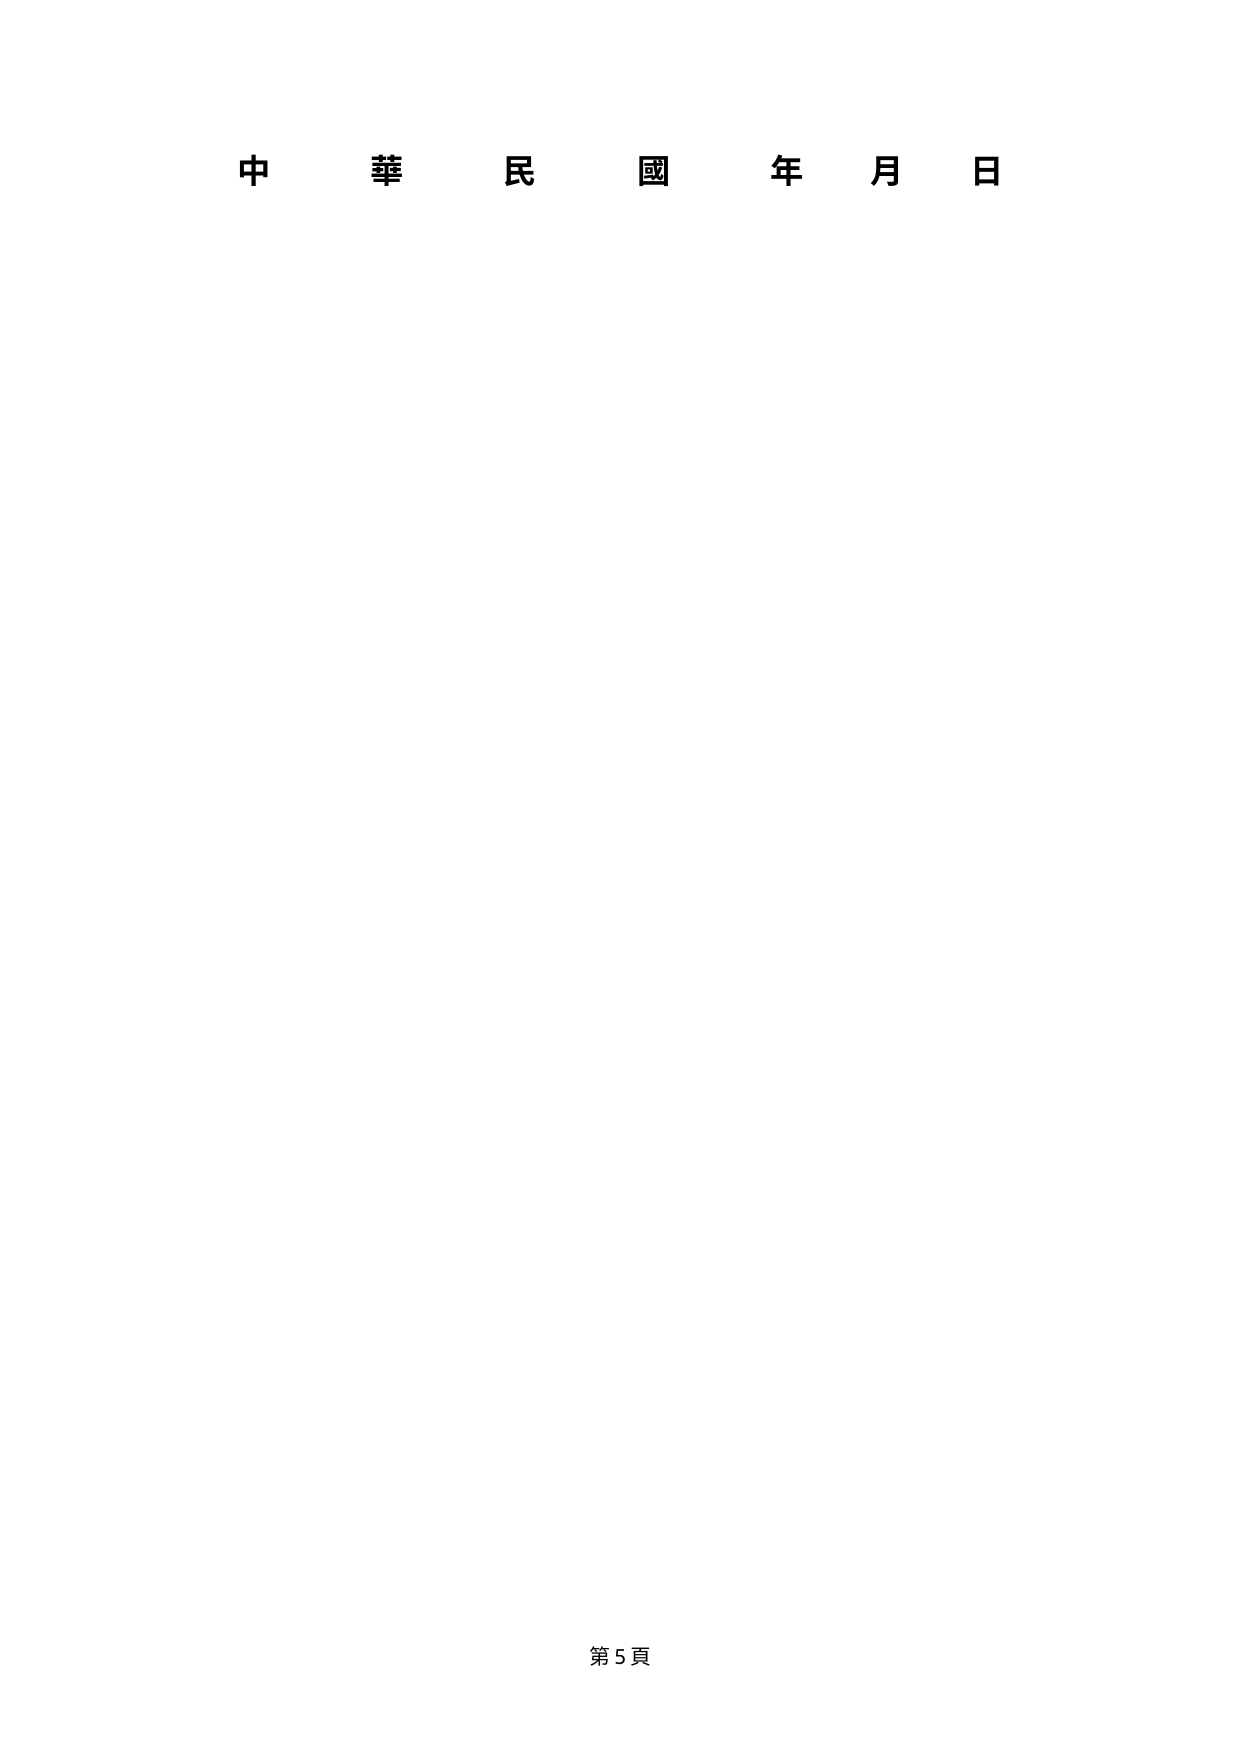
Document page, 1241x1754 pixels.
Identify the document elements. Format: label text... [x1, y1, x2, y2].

text 中 華 民 國 年 月 日 [118, 127, 1122, 190]
